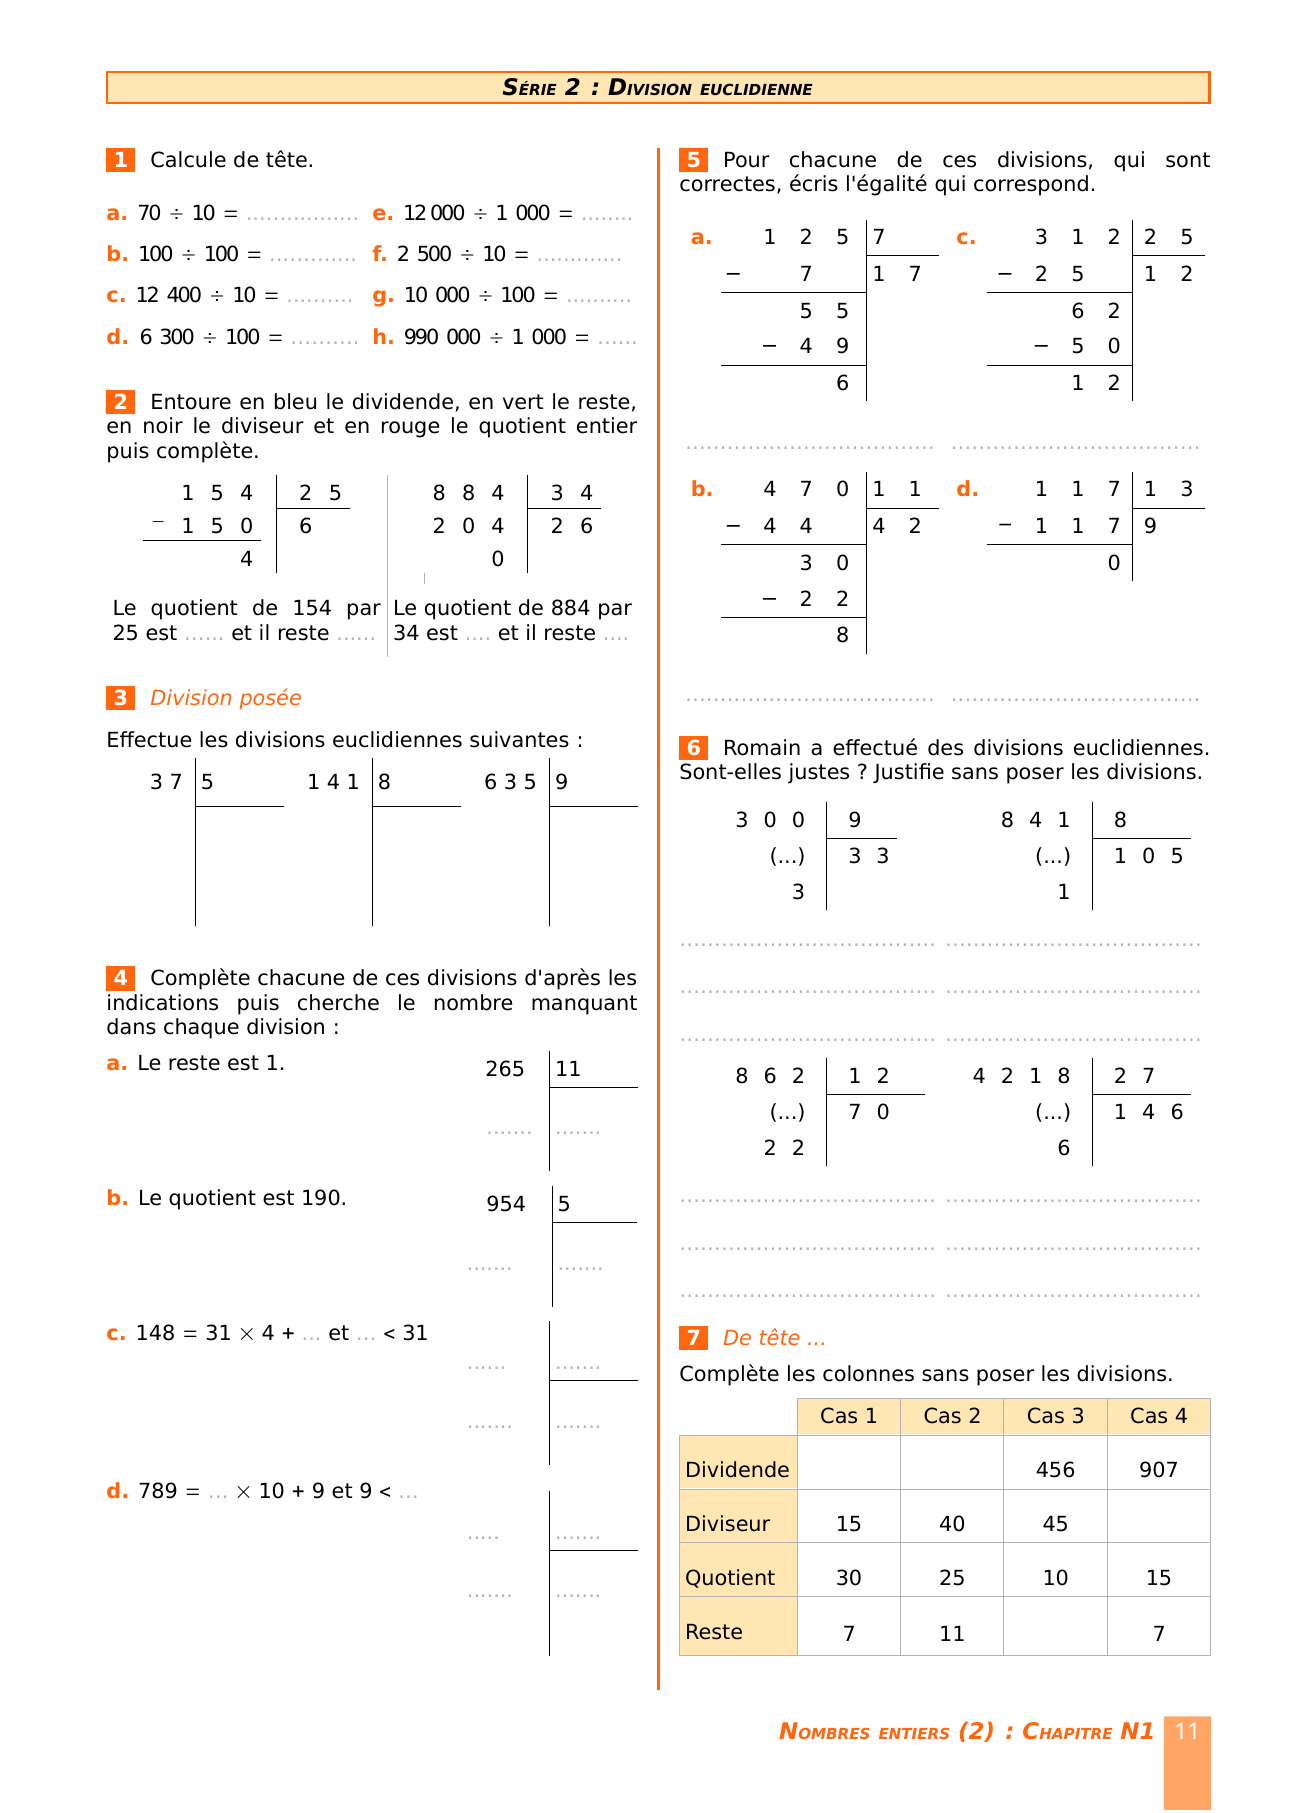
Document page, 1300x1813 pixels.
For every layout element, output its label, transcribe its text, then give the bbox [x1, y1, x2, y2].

table_header 4 [1021, 802, 1049, 838]
table_cell [812, 838, 826, 874]
table_cell [950, 508, 987, 544]
table_cell 1 [1059, 366, 1096, 401]
table_cell [903, 617, 939, 653]
table_header [679, 214, 945, 407]
table_cell 6 [1050, 1130, 1078, 1166]
table_header [945, 214, 1211, 407]
table_cell 5 [202, 508, 232, 540]
table_header ....... [461, 1550, 549, 1608]
table_cell [350, 540, 387, 572]
table_cell [1059, 545, 1096, 581]
text ………………………………. [945, 1255, 1211, 1302]
table_header [549, 1465, 638, 1491]
table_header [699, 1058, 728, 1094]
table_header [513, 475, 527, 507]
table_cell 15 [1108, 1543, 1210, 1596]
table_header 11 [550, 1051, 638, 1087]
table_cell [550, 807, 638, 926]
table_header 0 [756, 802, 784, 838]
table_cell 5 [1163, 839, 1191, 874]
table_cell 2 [542, 509, 572, 540]
table_cell [827, 1095, 841, 1130]
table_header [721, 220, 757, 255]
text ………………………………. [945, 952, 1211, 999]
table_header [277, 475, 291, 507]
table_cell ……………………………… [679, 407, 945, 466]
table_cell [1004, 1597, 1107, 1655]
table_cell [1108, 1490, 1210, 1542]
table_cell 9 [1133, 509, 1168, 544]
table_header [528, 475, 542, 507]
table_header [1093, 1058, 1106, 1094]
table_cell 4 [794, 508, 830, 544]
text ………………………………. [945, 910, 1211, 952]
table_header 1 [173, 475, 202, 507]
table_cell [1021, 1130, 1049, 1166]
table_cell 6 [1059, 293, 1096, 329]
table_cell [758, 366, 794, 401]
table_header [461, 1465, 549, 1491]
table_cell [1093, 875, 1106, 910]
text ………………………………. [945, 999, 1211, 1046]
table_cell [685, 365, 721, 401]
table_cell [699, 1094, 728, 1130]
table_cell 2 [1023, 255, 1059, 292]
table_cell [1163, 1130, 1191, 1166]
table_header 5 [553, 1186, 637, 1222]
table_cell 2 [1096, 293, 1132, 329]
table_cell (...) [1021, 1094, 1078, 1130]
table_cell 456 [1004, 1436, 1107, 1488]
table_cell 30 [798, 1543, 900, 1596]
table_cell Dividende [680, 1436, 797, 1488]
table_cell [1169, 329, 1205, 364]
subtitle Entoure en bleu le dividende, en vert le reste, en noir le diviseur et en rouge le quotient entier puis complète. [106, 390, 638, 463]
table_cell (...) [756, 1094, 812, 1130]
table_cell [721, 329, 757, 364]
table_cell 0 [1096, 329, 1132, 364]
list 2 500  10 = ............. [372, 225, 638, 266]
table_cell 11 [901, 1597, 1003, 1655]
table_cell [1078, 875, 1092, 910]
table_header 3 [1169, 472, 1205, 507]
table_header 6 3 5 [461, 758, 549, 926]
table_cell 0 [454, 508, 483, 540]
table_header [1163, 1058, 1191, 1094]
table_header 5 [830, 220, 866, 255]
table_cell [373, 807, 461, 926]
table_cell [903, 329, 939, 364]
text ………………………………. [679, 910, 945, 952]
table_cell [812, 875, 826, 910]
table_cell 10 [1004, 1543, 1107, 1596]
table_header d. [950, 472, 987, 507]
table_header 6 [756, 1058, 784, 1094]
table_header 265 [461, 1051, 549, 1087]
table_cell [827, 875, 841, 910]
table_cell [950, 365, 987, 401]
table_cell [867, 292, 903, 329]
table_header 3 [728, 802, 756, 838]
table_cell [424, 540, 454, 572]
subtitle Pour chacune de ces divisions, qui sont correctes, écris l'égalité qui correspond. [679, 148, 1211, 196]
table_cell [699, 875, 727, 910]
table_header 1 [1133, 472, 1168, 507]
table_cell [542, 540, 572, 572]
table_cell [685, 329, 721, 364]
table_header Cas 4 [1108, 1399, 1210, 1434]
table_cell ─ [758, 329, 794, 364]
list 70  10 = ..…............ [106, 184, 372, 225]
table_header [1163, 802, 1191, 838]
table_header [827, 1058, 841, 1094]
text ………………………………. [679, 1207, 945, 1255]
table_cell Diviseur [680, 1490, 797, 1542]
table_cell 2 [1096, 366, 1132, 401]
table_cell [965, 875, 993, 910]
list 12 000  1 000 = ........ [372, 184, 638, 225]
table_cell [950, 329, 987, 364]
table_cell [758, 255, 794, 292]
table_header [1078, 1058, 1092, 1094]
table_cell [812, 1130, 826, 1166]
table_header 5 [1169, 220, 1205, 255]
table_cell [1133, 544, 1168, 581]
table_cell [830, 508, 866, 544]
table_header Cas 2 [901, 1399, 1003, 1434]
table_cell 1 [1133, 256, 1168, 292]
table_cell 0 [232, 508, 261, 540]
table_header 5 [202, 475, 232, 507]
table_cell [685, 255, 721, 292]
table_cell [897, 1130, 925, 1166]
table_cell [827, 839, 841, 874]
table_cell [454, 540, 483, 572]
table_cell ─ [987, 508, 1023, 544]
table_cell [841, 1130, 869, 1166]
table_header c. [950, 220, 987, 255]
table_header [897, 802, 927, 838]
table_cell [841, 875, 869, 910]
table_cell [758, 545, 794, 581]
table_header [987, 220, 1023, 255]
table_cell 3 [841, 839, 869, 874]
table_header [1134, 802, 1163, 838]
table_cell 0 [1134, 839, 1163, 874]
table_cell Quotient [680, 1543, 797, 1596]
table_cell [897, 875, 927, 910]
table_header 2 [291, 475, 320, 507]
table_cell 0 [1096, 545, 1132, 581]
text ………………………………. [679, 1166, 945, 1207]
table_cell [461, 1281, 552, 1307]
list Le quotient est 190. [106, 1186, 461, 1210]
table_header 1 4 1 [284, 758, 372, 926]
table_cell [461, 1609, 549, 1656]
table_cell ─ [1023, 329, 1059, 364]
table_cell [261, 508, 276, 540]
table_cell (...) [1021, 838, 1078, 874]
table_cell [699, 1130, 728, 1166]
table_cell Le quotient de 884 par 34 est .... et il reste .... [388, 584, 638, 657]
table_header 5 [196, 758, 283, 806]
table_cell 6 [1163, 1095, 1191, 1130]
table_cell [461, 1439, 549, 1465]
table_header 7 [1134, 1058, 1163, 1094]
table_cell [388, 540, 424, 572]
table_cell 4 [483, 508, 513, 540]
table_cell [277, 540, 291, 572]
table_cell 1 [173, 508, 202, 540]
table_cell ....... [550, 1381, 638, 1465]
table_header 2 [869, 1058, 897, 1094]
table_cell 7 [1096, 508, 1132, 544]
table_cell [601, 508, 638, 540]
table_cell [106, 540, 143, 572]
table_header 4 [572, 475, 601, 507]
table_cell 7 [794, 255, 830, 292]
table_cell [965, 1130, 993, 1166]
table_cell [291, 540, 320, 572]
table_cell 6 [830, 366, 866, 401]
table_cell 6 [291, 509, 320, 540]
table_cell [728, 875, 756, 910]
table_header 4 [965, 1058, 993, 1094]
list 10 000  100 = .......... [372, 266, 638, 308]
table_cell [261, 540, 276, 572]
table_cell [173, 541, 202, 572]
table_cell 1 [1106, 1095, 1134, 1130]
table_header [812, 1058, 826, 1094]
list 100  100 = ..……..... [106, 225, 372, 266]
table_header 0 [830, 472, 866, 507]
table_header 4 [232, 475, 261, 507]
table_cell ─ [143, 508, 173, 540]
table_cell [950, 255, 987, 292]
table_cell 25 [901, 1543, 1003, 1596]
subtitle Romain a effectué des divisions euclidiennes. Sont‑elles justes ? Justifie sans poser les divisions. [679, 736, 1211, 784]
table_header [721, 472, 757, 507]
table_cell 0 [869, 1095, 897, 1130]
table_cell 8 [830, 618, 866, 653]
table_cell ....... [550, 1491, 638, 1550]
table_cell 5 [1059, 255, 1096, 292]
table_cell [196, 807, 283, 926]
table_cell 1 [867, 256, 903, 292]
table_cell [897, 1095, 925, 1130]
table_cell 7 [798, 1597, 900, 1655]
table_cell 7 [841, 1095, 869, 1130]
table_header 1 [1050, 802, 1078, 838]
table_cell [143, 541, 173, 572]
table_header [897, 1058, 925, 1094]
table_cell ....... [553, 1223, 637, 1307]
table_cell 7 [1108, 1597, 1210, 1655]
table_cell [867, 365, 903, 401]
table_cell ……………………………… [945, 407, 1211, 466]
table_header [699, 802, 727, 838]
table_cell ……………………………… [679, 659, 945, 712]
table_cell [277, 509, 291, 540]
table_cell [869, 875, 897, 910]
table_header 8 [454, 475, 483, 507]
table_header [812, 802, 826, 838]
table_cell [867, 617, 903, 653]
table_cell [1169, 292, 1205, 329]
table_cell 1 [1050, 875, 1078, 910]
table_cell [1133, 329, 1168, 364]
table_cell [830, 255, 866, 292]
table_cell [993, 1094, 1021, 1130]
table_cell 0 [830, 545, 866, 581]
table_cell ..... [461, 1491, 549, 1550]
table_cell [461, 1145, 549, 1171]
table_cell 2 [794, 581, 830, 617]
table_header 8 [728, 1058, 756, 1094]
list 990 000  1 000 = …... [372, 308, 638, 349]
table_cell [106, 573, 143, 584]
table_cell 2 [830, 581, 866, 617]
table_cell [721, 293, 757, 329]
table_cell [721, 366, 757, 401]
table_cell [950, 292, 987, 329]
table_cell [867, 544, 903, 581]
table_cell [320, 540, 350, 572]
table_cell [721, 545, 757, 581]
table_cell 1 [1106, 839, 1134, 874]
table_header [965, 802, 993, 838]
table_header 1 [1059, 472, 1096, 507]
table_cell 2 [903, 509, 939, 544]
subtitle Division posée [135, 686, 638, 710]
table_header 7 [794, 472, 830, 507]
table_header 1 [841, 1058, 869, 1094]
table_cell [425, 573, 638, 584]
table_cell [685, 544, 721, 581]
table_cell 1 [1023, 508, 1059, 544]
table_header [827, 802, 841, 838]
table_cell [1169, 509, 1205, 544]
text ………………………………. [945, 1207, 1211, 1255]
table_header 9 [550, 758, 638, 806]
table_cell [903, 581, 939, 617]
table_cell [685, 292, 721, 329]
table_cell ─ [721, 508, 757, 544]
table_header [261, 475, 276, 507]
table_header 2 [784, 1058, 812, 1094]
table_header 1 [1059, 220, 1096, 255]
table_cell [528, 540, 542, 572]
table_header 1 [1023, 472, 1059, 507]
table_cell [965, 838, 993, 874]
table_cell [987, 293, 1023, 329]
table_header 8 [424, 475, 454, 507]
text ………………………………. [679, 952, 945, 999]
table_cell [513, 508, 527, 540]
subtitle Complète chacune de ces divisions d'après les indications puis cherche le nombre manquant dans chaque division : [106, 966, 638, 1039]
table_cell ....... [550, 1551, 638, 1656]
table_cell 5 [1059, 329, 1096, 364]
table_header 0 [784, 802, 812, 838]
table_header 8 [1050, 1058, 1078, 1094]
table_cell [721, 581, 757, 617]
table_cell [987, 545, 1023, 581]
table_cell [728, 1094, 756, 1130]
table_cell 0 [483, 540, 513, 572]
table_cell (...) [756, 838, 812, 874]
table_cell [758, 293, 794, 329]
table_cell [869, 1130, 897, 1166]
table_cell 4 [758, 508, 794, 544]
table_cell ─ [758, 581, 794, 617]
table_cell [388, 508, 424, 540]
table_cell [1133, 292, 1168, 329]
table_header 7 [1096, 472, 1132, 507]
table_header ....... [550, 1321, 638, 1380]
table_cell [513, 540, 527, 572]
table_cell [1169, 365, 1205, 401]
table_cell 5 [830, 293, 866, 329]
table_cell [794, 618, 830, 653]
table_cell [106, 508, 143, 540]
table_cell [867, 581, 903, 617]
table_header ....... [461, 1087, 549, 1145]
table_cell ─ [721, 255, 757, 292]
table_cell [950, 544, 987, 581]
table_cell [965, 1094, 993, 1130]
table_cell [1023, 545, 1059, 581]
table_cell [903, 292, 939, 329]
table_cell [1078, 1094, 1092, 1130]
table_cell [758, 618, 794, 653]
table_cell [679, 466, 945, 659]
table_cell [1133, 365, 1168, 401]
table_cell 7 [903, 256, 939, 292]
table_header ....... [461, 1380, 549, 1439]
table_cell 45 [1004, 1490, 1107, 1542]
table_cell [1093, 1130, 1106, 1166]
table_header ....... [461, 1222, 552, 1281]
table_cell 4 [794, 329, 830, 364]
text ………………………………. [945, 1166, 1211, 1207]
table_header [143, 475, 173, 507]
list 6 300  100 = ………. [106, 308, 372, 349]
table_cell 907 [1108, 1436, 1210, 1488]
table_header 954 [461, 1186, 552, 1222]
table_header 1 [903, 472, 939, 507]
list Le reste est 1. [106, 1051, 461, 1075]
table_header 5 [320, 475, 350, 507]
table_cell [1169, 544, 1205, 581]
table_header ...... [461, 1321, 549, 1380]
table_cell [867, 329, 903, 364]
table_cell 9 [830, 329, 866, 364]
table_cell [728, 1130, 756, 1166]
text Complète les colonnes sans poser les divisions. [679, 1362, 1211, 1386]
table_cell [794, 366, 830, 401]
table_cell Reste [680, 1597, 797, 1655]
table_header 1 [758, 220, 794, 255]
table_header 8 [373, 758, 461, 806]
table_cell [528, 509, 542, 540]
text ………………………………. [679, 1255, 945, 1302]
table_cell [945, 466, 1211, 659]
table_cell [685, 508, 721, 544]
table_header 2 [1133, 220, 1168, 255]
table_header b. [685, 472, 721, 507]
table_cell [798, 1436, 900, 1488]
table_cell 4 [867, 509, 903, 544]
table_cell [1106, 1130, 1134, 1166]
table_header [679, 1398, 797, 1434]
table_cell [601, 540, 638, 572]
table_header [1093, 802, 1106, 838]
table_header 7 [867, 220, 903, 255]
table_cell [202, 541, 232, 572]
table_header 2 [993, 1058, 1021, 1094]
table_cell [812, 1094, 826, 1130]
table_cell 2 [756, 1130, 784, 1166]
table_header 2 [794, 220, 830, 255]
table_cell [1134, 875, 1163, 910]
table_cell [987, 366, 1023, 401]
table_header [987, 472, 1023, 507]
table_cell [993, 838, 1021, 874]
table_cell [901, 1436, 1003, 1488]
table_cell [728, 838, 756, 874]
table_cell [1096, 255, 1132, 292]
subtitle Calcule de tête. [135, 148, 638, 172]
table_cell [897, 838, 927, 874]
table_cell 2 [1169, 256, 1205, 292]
table_header [388, 475, 424, 507]
table_cell [827, 1130, 841, 1166]
table_cell [1078, 838, 1092, 874]
table_header 3 7 [106, 758, 195, 926]
list 12 400  10 = ....…... [106, 266, 372, 308]
table_cell 2 [784, 1130, 812, 1166]
table_cell ....... [550, 1088, 638, 1171]
table_header 2 [1096, 220, 1132, 255]
table_cell [350, 508, 387, 540]
table_header 4 [758, 472, 794, 507]
table_header 8 [1106, 802, 1134, 838]
table_cell [143, 573, 387, 584]
table_header [869, 802, 897, 838]
table_cell [1106, 875, 1134, 910]
table_header 3 [1023, 220, 1059, 255]
table_cell Le quotient de 154 par 25 est …... et il reste ...... [106, 584, 387, 657]
table_cell 5 [794, 293, 830, 329]
list 789 = … × 10 + 9 et 9 < … [106, 1479, 461, 1504]
table_cell 4 [232, 541, 261, 572]
table_cell [756, 875, 784, 910]
table_cell [1093, 839, 1106, 874]
table_cell [388, 573, 424, 584]
table_cell [685, 581, 721, 617]
table_cell ─ [987, 255, 1023, 292]
table_cell [1023, 293, 1059, 329]
table_cell 6 [572, 509, 601, 540]
table_cell [903, 544, 939, 581]
table_cell [903, 365, 939, 401]
table_header [106, 475, 143, 507]
table_header [350, 475, 387, 507]
table_cell 2 [424, 508, 454, 540]
table_cell [1134, 1130, 1163, 1166]
table_cell [993, 875, 1021, 910]
table_cell [685, 617, 721, 653]
table_cell [987, 329, 1023, 364]
table_header 9 [841, 802, 869, 838]
table_header 3 [542, 475, 572, 507]
table_cell 3 [794, 545, 830, 581]
table_cell [1163, 875, 1191, 910]
table_header Cas 1 [798, 1399, 900, 1434]
table_cell ……………………………… [945, 659, 1211, 712]
table_header 1 [1021, 1058, 1049, 1094]
table_cell 4 [1134, 1095, 1163, 1130]
table_header [601, 475, 638, 507]
table_cell [1078, 1130, 1092, 1166]
text Effectue les divisions euclidiennes suivantes : [106, 728, 638, 752]
table_cell [1023, 366, 1059, 401]
table_header 1 [867, 472, 903, 507]
table_cell [699, 838, 727, 874]
text ………………………………. [679, 999, 945, 1046]
table_cell 3 [784, 875, 812, 910]
table_header Cas 3 [1004, 1399, 1107, 1434]
table_cell [1021, 875, 1049, 910]
list 148 = 31 × 4 + ... et … < 31 [106, 1321, 461, 1346]
table_header a. [685, 220, 721, 255]
subtitle De tête ... [708, 1326, 1211, 1350]
table_cell [1093, 1095, 1106, 1130]
table_header 4 [483, 475, 513, 507]
table_cell [572, 540, 601, 572]
table_cell 1 [1059, 508, 1096, 544]
table_cell 15 [798, 1490, 900, 1542]
table_cell [320, 509, 350, 540]
table_cell 3 [869, 839, 897, 874]
table_header [903, 220, 939, 255]
table_header 8 [993, 802, 1021, 838]
table_header [1078, 802, 1092, 838]
table_cell [993, 1130, 1021, 1166]
table_cell 40 [901, 1490, 1003, 1542]
table_cell [721, 618, 757, 653]
table_header 2 [1106, 1058, 1134, 1094]
